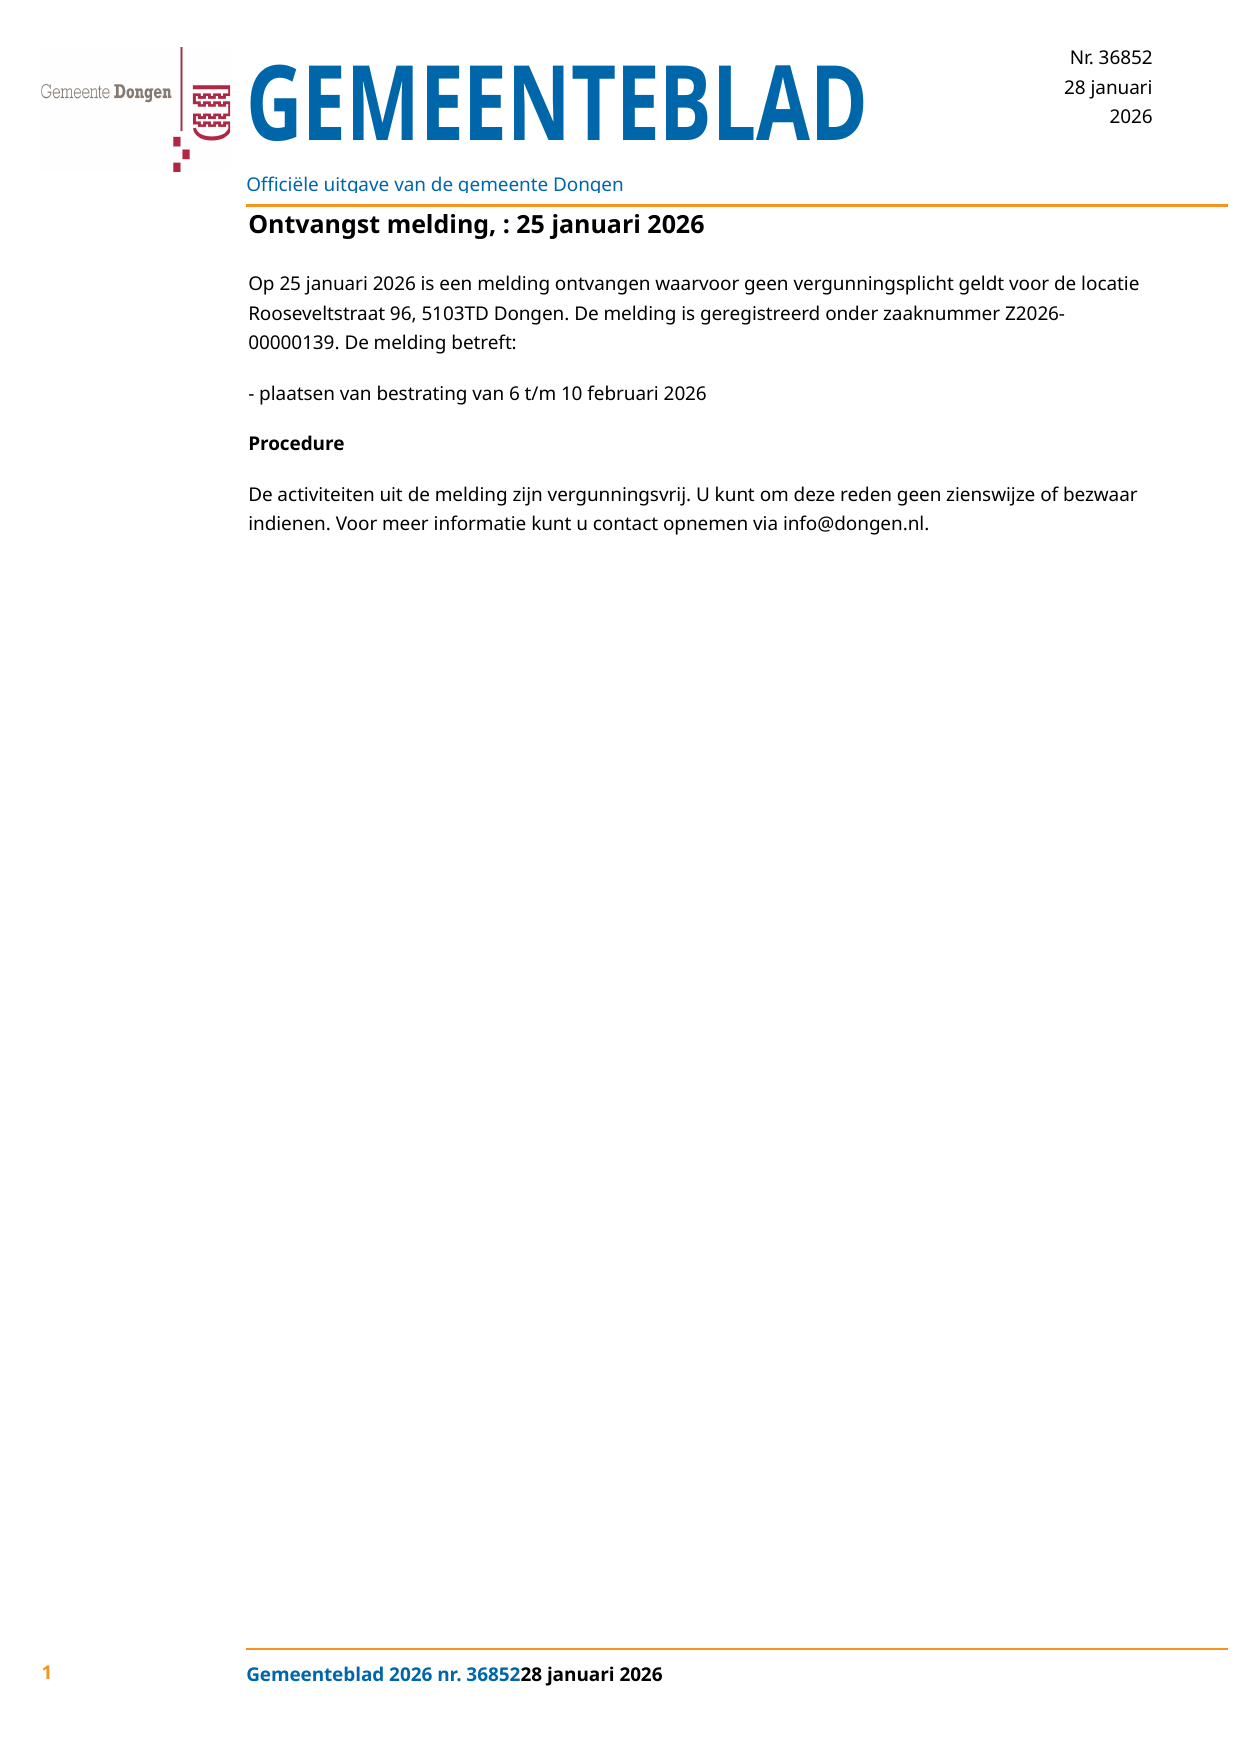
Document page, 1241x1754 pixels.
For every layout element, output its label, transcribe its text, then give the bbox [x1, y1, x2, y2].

text Op 25 januari 2026 is een melding ontvangen waarvoor geen vergunningsplicht geldt voor de locatie Rooseveltstraat 96, 5103TD Dongen. De melding is geregistreerd onder zaaknummer Z2026-00000139. De melding betreft: [248, 270, 1152, 355]
text Procedure [248, 430, 1152, 456]
text De activiteiten uit de melding zijn vergunningsvrij. U kunt om deze reden geen zienswijze of bezwaar indienen. Voor meer informatie kunt u contact opnemen via info@dongen.nl. [248, 481, 1152, 536]
text Ontvangst melding, : 25 januari 2026 [248, 207, 1152, 241]
text - plaatsen van bestrating van 6 t/m 10 februari 2026 [248, 380, 1152, 406]
picture [41, 47, 231, 172]
